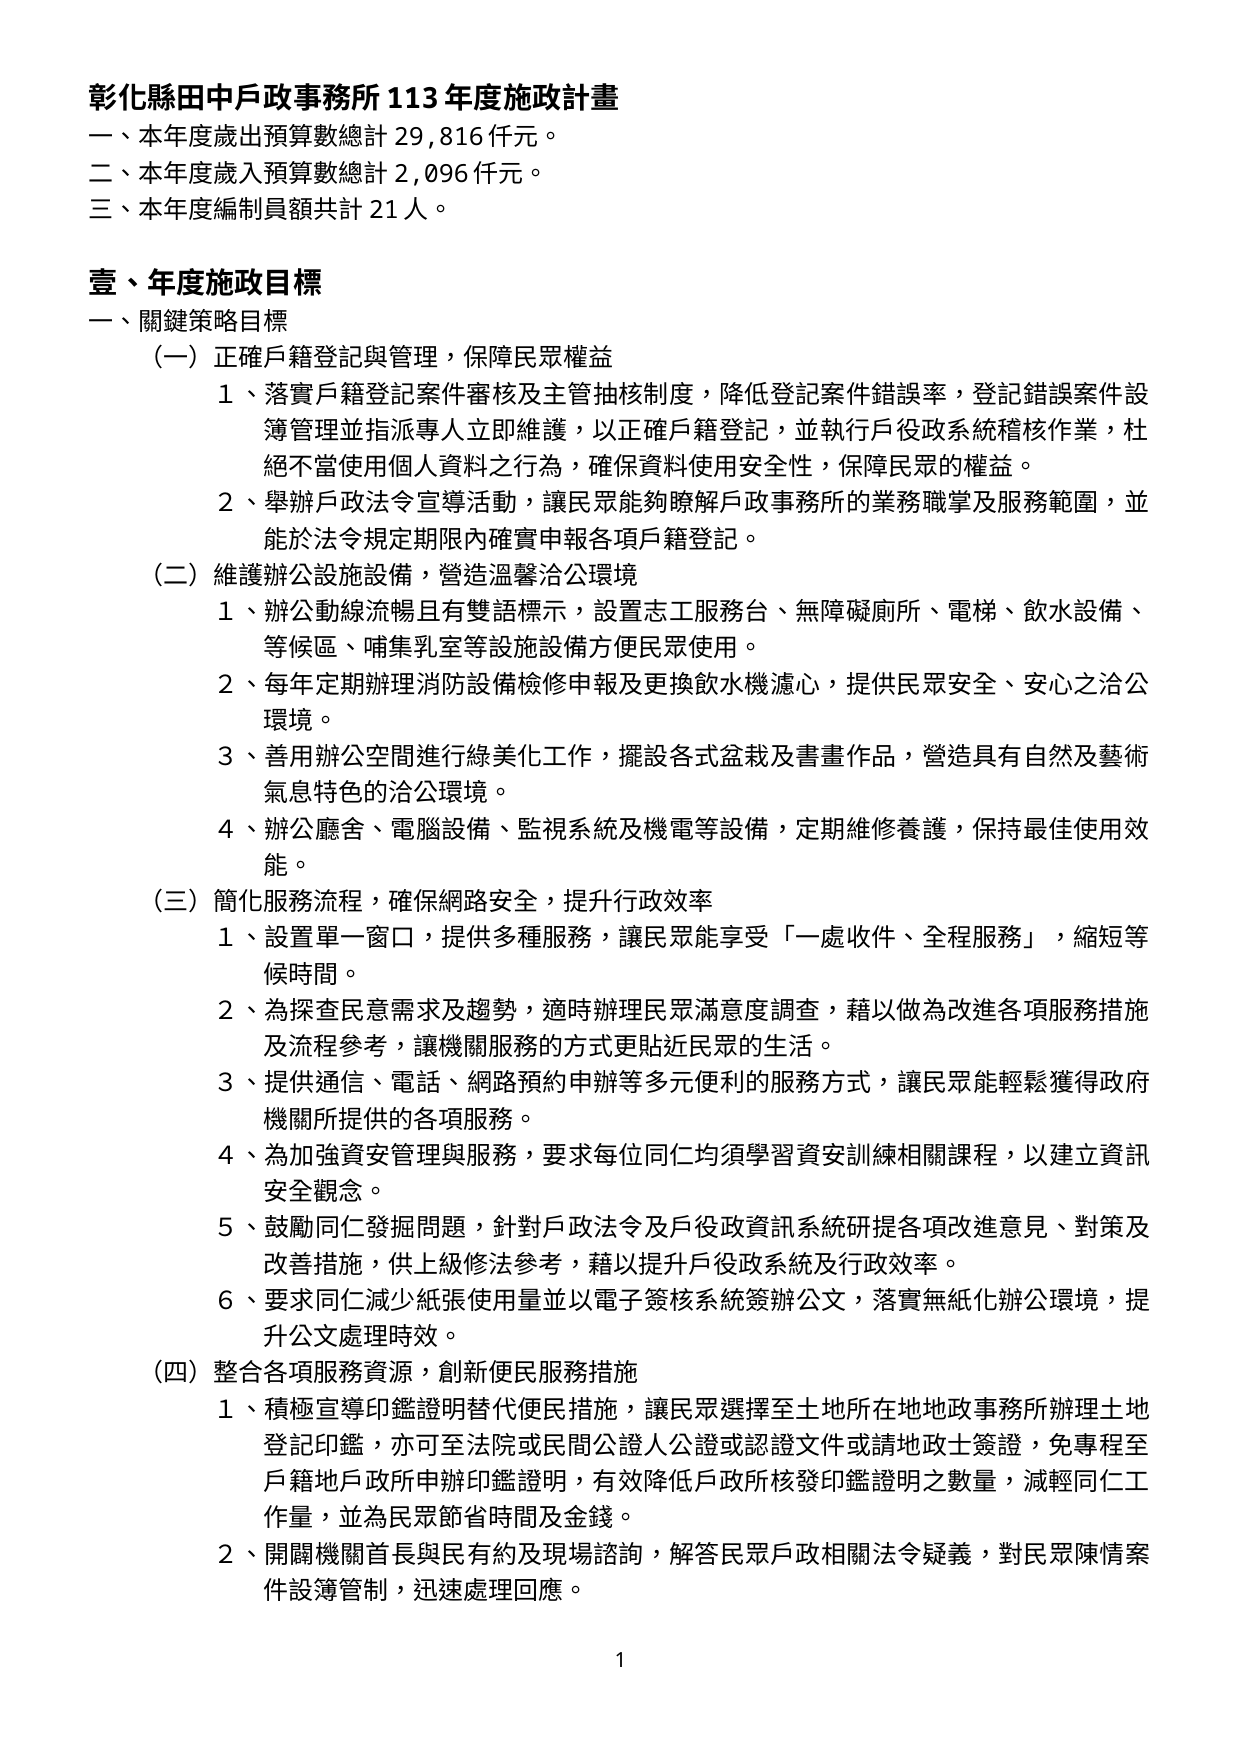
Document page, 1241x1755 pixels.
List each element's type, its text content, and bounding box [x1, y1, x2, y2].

text １、落實戶籍登記案件審核及主管抽核制度，降低登記案件錯誤率，登記錯誤案件設簿管理並指派專人立即維護，以正確戶籍登記，並執行戶役政系統稽核作業，杜絕不當使用個人資料之行為，確保資料使用安全性，保障民眾的權益。 [214, 374, 1152, 483]
text ５、鼓勵同仁發掘問題，針對戶政法令及戶役政資訊系統研提各項改進意見、對策及改善措施，供上級修法參考，藉以提升戶役政系統及行政效率。 [214, 1208, 1152, 1280]
text （三）簡化服務流程，確保網路安全，提升行政效率 [139, 882, 1152, 918]
text ２、開闢機關首長與民有約及現場諮詢，解答民眾戶政相關法令疑義，對民眾陳情案件設簿管制，迅速處理回應。 [214, 1534, 1152, 1607]
text （四）整合各項服務資源，創新便民服務措施 [139, 1353, 1152, 1389]
text ２、為探查民意需求及趨勢，適時辦理民眾滿意度調查，藉以做為改進各項服務措施及流程參考，讓機關服務的方式更貼近民眾的生活。 [214, 990, 1152, 1063]
text １、設置單一窗口，提供多種服務，讓民眾能享受「一處收件、全程服務」，縮短等候時間。 [214, 918, 1152, 990]
text ３、提供通信、電話、網路預約申辦等多元便利的服務方式，讓民眾能輕鬆獲得政府機關所提供的各項服務。 [214, 1063, 1152, 1135]
text ４、為加強資安管理與服務，要求每位同仁均須學習資安訓練相關課程，以建立資訊安全觀念。 [214, 1135, 1152, 1208]
text 三、本年度編制員額共計21人。 [89, 189, 1152, 226]
text １、積極宣導印鑑證明替代便民措施，讓民眾選擇至土地所在地地政事務所辦理土地登記印鑑，亦可至法院或民間公證人公證或認證文件或請地政士簽證，免專程至戶籍地戶政所申辦印鑑證明，有效降低戶政所核發印鑑證明之數量，減輕同仁工作量，並為民眾節省時間及金錢。 [214, 1389, 1152, 1534]
text 壹、年度施政目標 [89, 260, 1152, 302]
text （二）維護辦公設施設備，營造溫馨洽公環境 [139, 555, 1152, 592]
text ３、善用辦公空間進行綠美化工作，擺設各式盆栽及書畫作品，營造具有自然及藝術氣息特色的洽公環境。 [214, 737, 1152, 809]
text ２、每年定期辦理消防設備檢修申報及更換飲水機濾心，提供民眾安全、安心之洽公環境。 [214, 664, 1152, 737]
text 彰化縣田中戶政事務所113年度施政計畫 [89, 75, 1152, 117]
text 二、本年度歲入預算數總計2,096仟元。 [89, 153, 1152, 189]
text 一、本年度歲出預算數總計29,816仟元。 [89, 117, 1152, 153]
text （一）正確戶籍登記與管理，保障民眾權益 [139, 338, 1152, 374]
text １、辦公動線流暢且有雙語標示，設置志工服務台、無障礙廁所、電梯、飲水設備、等候區、哺集乳室等設施設備方便民眾使用。 [214, 592, 1152, 664]
text ６、要求同仁減少紙張使用量並以電子簽核系統簽辦公文，落實無紙化辦公環境，提升公文處理時效。 [214, 1280, 1152, 1353]
text ２、舉辦戶政法令宣導活動，讓民眾能夠瞭解戶政事務所的業務職掌及服務範圍，並能於法令規定期限內確實申報各項戶籍登記。 [214, 483, 1152, 555]
text ４、辦公廳舍、電腦設備、監視系統及機電等設備，定期維修養護，保持最佳使用效能。 [214, 809, 1152, 882]
text 一、關鍵策略目標 [89, 302, 1152, 338]
